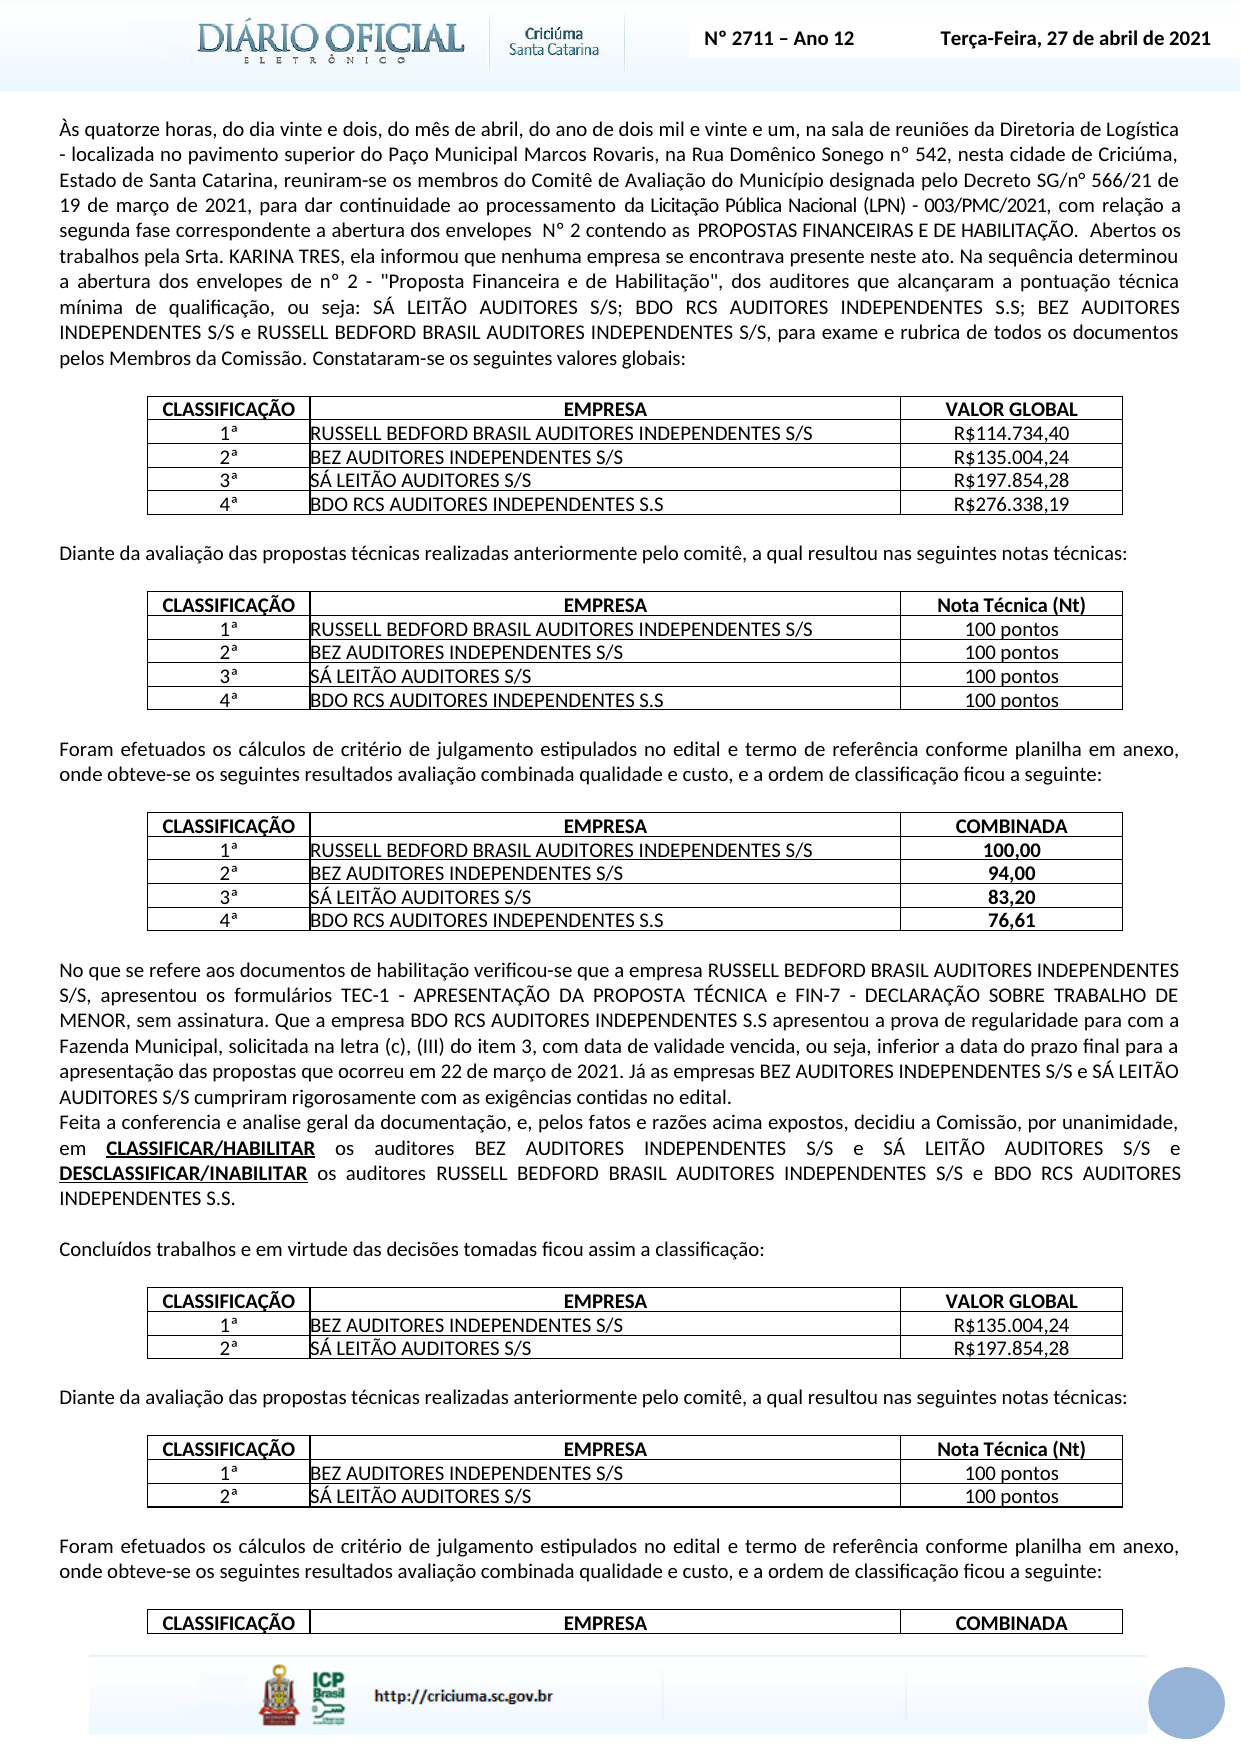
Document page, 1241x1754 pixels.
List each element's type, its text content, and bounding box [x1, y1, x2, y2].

table_cell SÁ LEITÃO AUDITORES S/S [311, 884, 900, 907]
table_header CLASSIFICAÇÃO [148, 397, 309, 419]
table_header EMPRESA [311, 1610, 900, 1633]
table_cell SÁ LEITÃO AUDITORES S/S [311, 1336, 900, 1358]
table_header VALOR GLOBAL [901, 1288, 1122, 1311]
table_header CLASSIFICAÇÃO [148, 592, 309, 615]
table_cell 76,61 [901, 908, 1122, 930]
table_cell 100 pontos [901, 616, 1122, 638]
text Às quatorze horas, do dia vinte e dois, do mês de abril, do ano de dois mil e vinte e um, na sala de reuniões da Diretoria de Logística - localizada no pavimento superior do Paço Municipal Marcos Rovaris, na Rua Domênico Sonego nº 542, nesta cidade de Criciúma, Estado de Santa Catarina, reuniram-se os membros do Comitê de Avaliação do Município designada pelo Decreto SG/n° 566/21 de 19 de março de 2021, para dar continuidade ao processamento da Licitação Pública Nacional (LPN) - 003/PMC/2021, com relação a segunda fase correspondente a abertura dos envelopes Nº 2 contendo as PROPOSTAS FINANCEIRAS E DE HABILITAÇÃO. Abertos os trabalhos pela Srta. KARINA TRES, ela informou que nenhuma empresa se encontrava presente neste ato. Na sequência determinou a abertura dos envelopes de nº 2 - "Proposta Financeira e de Habilitação", dos auditores que alcançaram a pontuação técnica mínima de qualificação, ou seja: SÁ LEITÃO AUDITORES S/S; BDO RCS AUDITORES INDEPENDENTES S.S; BEZ AUDITORES INDEPENDENTES S/S e RUSSELL BEDFORD BRASIL AUDITORES INDEPENDENTES S/S, para exame e rubrica de todos os documentos pelos Membros da Comissão. Constataram-se os seguintes valores globais: [59, 116, 1181, 370]
table_cell 2ª [148, 1484, 309, 1506]
table_cell 1ª [148, 1312, 309, 1334]
table_cell R$276.338,19 [901, 491, 1122, 514]
table_cell 1ª [148, 1460, 309, 1483]
table_cell BEZ AUDITORES INDEPENDENTES S/S [311, 444, 900, 467]
table_cell 4ª [148, 687, 309, 709]
table_cell 3ª [148, 468, 309, 490]
table_header CLASSIFICAÇÃO [148, 1610, 309, 1633]
text Feita a conferencia e analise geral da documentação, e, pelos fatos e razões acima expostos, decidiu a Comissão, por unanimidade, em CLASSIFICAR/HABILITAR os auditores BEZ AUDITORES INDEPENDENTES S/S e SÁ LEITÃO AUDITORES S/S e DESCLASSIFICAR/INABILITAR os auditores RUSSELL BEDFORD BRASIL AUDITORES INDEPENDENTES S/S e BDO RCS AUDITORES INDEPENDENTES S.S. [59, 1109, 1181, 1211]
table_cell 2ª [148, 444, 309, 467]
table_cell BDO RCS AUDITORES INDEPENDENTES S.S [311, 908, 900, 930]
table_header Nota Técnica (Nt) [901, 592, 1122, 615]
table_header EMPRESA [311, 1288, 900, 1311]
table_cell RUSSELL BEDFORD BRASIL AUDITORES INDEPENDENTES S/S [311, 837, 900, 859]
table_cell R$135.004,24 [901, 1312, 1122, 1334]
text Concluídos trabalhos e em virtude das decisões tomadas ficou assim a classificação: [59, 1236, 1181, 1262]
table_cell 100 pontos [901, 1460, 1122, 1483]
table_cell 100 pontos [901, 1484, 1122, 1506]
table_cell 3ª [148, 663, 309, 686]
table_header CLASSIFICAÇÃO [148, 813, 309, 836]
table_cell R$197.854,28 [901, 1336, 1122, 1358]
table_cell 1ª [148, 616, 309, 638]
table_cell SÁ LEITÃO AUDITORES S/S [311, 1484, 900, 1506]
table_header EMPRESA [311, 592, 900, 615]
table_cell RUSSELL BEDFORD BRASIL AUDITORES INDEPENDENTES S/S [311, 616, 900, 638]
table_cell 4ª [148, 908, 309, 930]
table_cell 2ª [148, 860, 309, 883]
table_cell R$135.004,24 [901, 444, 1122, 467]
table_header COMBINADA [901, 1610, 1122, 1633]
table_cell 100,00 [901, 837, 1122, 859]
table_header CLASSIFICAÇÃO [148, 1436, 309, 1459]
table_cell R$114.734,40 [901, 420, 1122, 443]
table_cell BDO RCS AUDITORES INDEPENDENTES S.S [311, 687, 900, 709]
table_header EMPRESA [311, 397, 900, 419]
table_cell R$197.854,28 [901, 468, 1122, 490]
table_cell 100 pontos [901, 640, 1122, 662]
table_cell BDO RCS AUDITORES INDEPENDENTES S.S [311, 491, 900, 514]
table_cell 2ª [148, 640, 309, 662]
table_cell 2ª [148, 1336, 309, 1358]
table_cell 100 pontos [901, 687, 1122, 709]
table_cell 83,20 [901, 884, 1122, 907]
table_cell 94,00 [901, 860, 1122, 883]
table_cell 1ª [148, 420, 309, 443]
table_header EMPRESA [311, 813, 900, 836]
table_cell SÁ LEITÃO AUDITORES S/S [311, 663, 900, 686]
table_header VALOR GLOBAL [901, 397, 1122, 419]
table_header CLASSIFICAÇÃO [148, 1288, 309, 1311]
table_header EMPRESA [311, 1436, 900, 1459]
text Diante da avaliação das propostas técnicas realizadas anteriormente pelo comitê, a qual resultou nas seguintes notas técnicas: [59, 540, 1181, 566]
table_header Nota Técnica (Nt) [901, 1436, 1122, 1459]
table_cell BEZ AUDITORES INDEPENDENTES S/S [311, 640, 900, 662]
table_cell SÁ LEITÃO AUDITORES S/S [311, 468, 900, 490]
text No que se refere aos documentos de habilitação verificou-se que a empresa RUSSELL BEDFORD BRASIL AUDITORES INDEPENDENTES S/S, apresentou os formulários TEC-1 - APRESENTAÇÃO DA PROPOSTA TÉCNICA e FIN-7 - DECLARAÇÃO SOBRE TRABALHO DE MENOR, sem assinatura. Que a empresa BDO RCS AUDITORES INDEPENDENTES S.S apresentou a prova de regularidade para com a Fazenda Municipal, solicitada na letra (c), (III) do item 3, com data de validade vencida, ou seja, inferior a data do prazo final para a apresentação das propostas que ocorreu em 22 de março de 2021. Já as empresas BEZ AUDITORES INDEPENDENTES S/S e SÁ LEITÃO AUDITORES S/S cumpriram rigorosamente com as exigências contidas no edital. [59, 957, 1181, 1109]
table_cell 3ª [148, 884, 309, 907]
table_cell 4ª [148, 491, 309, 514]
table_cell 100 pontos [901, 663, 1122, 686]
table_cell BEZ AUDITORES INDEPENDENTES S/S [311, 1460, 900, 1483]
table_cell BEZ AUDITORES INDEPENDENTES S/S [311, 860, 900, 883]
table_cell 1ª [148, 837, 309, 859]
table_header COMBINADA [901, 813, 1122, 836]
text Foram efetuados os cálculos de critério de julgamento estipulados no edital e termo de referência conforme planilha em anexo, onde obteve-se os seguintes resultados avaliação combinada qualidade e custo, e a ordem de classificação ficou a seguinte: [59, 1533, 1181, 1584]
table_cell RUSSELL BEDFORD BRASIL AUDITORES INDEPENDENTES S/S [311, 420, 900, 443]
table_cell BEZ AUDITORES INDEPENDENTES S/S [311, 1312, 900, 1334]
text Diante da avaliação das propostas técnicas realizadas anteriormente pelo comitê, a qual resultou nas seguintes notas técnicas: [59, 1384, 1181, 1410]
text Foram efetuados os cálculos de critério de julgamento estipulados no edital e termo de referência conforme planilha em anexo, onde obteve-se os seguintes resultados avaliação combinada qualidade e custo, e a ordem de classificação ficou a seguinte: [59, 736, 1181, 787]
